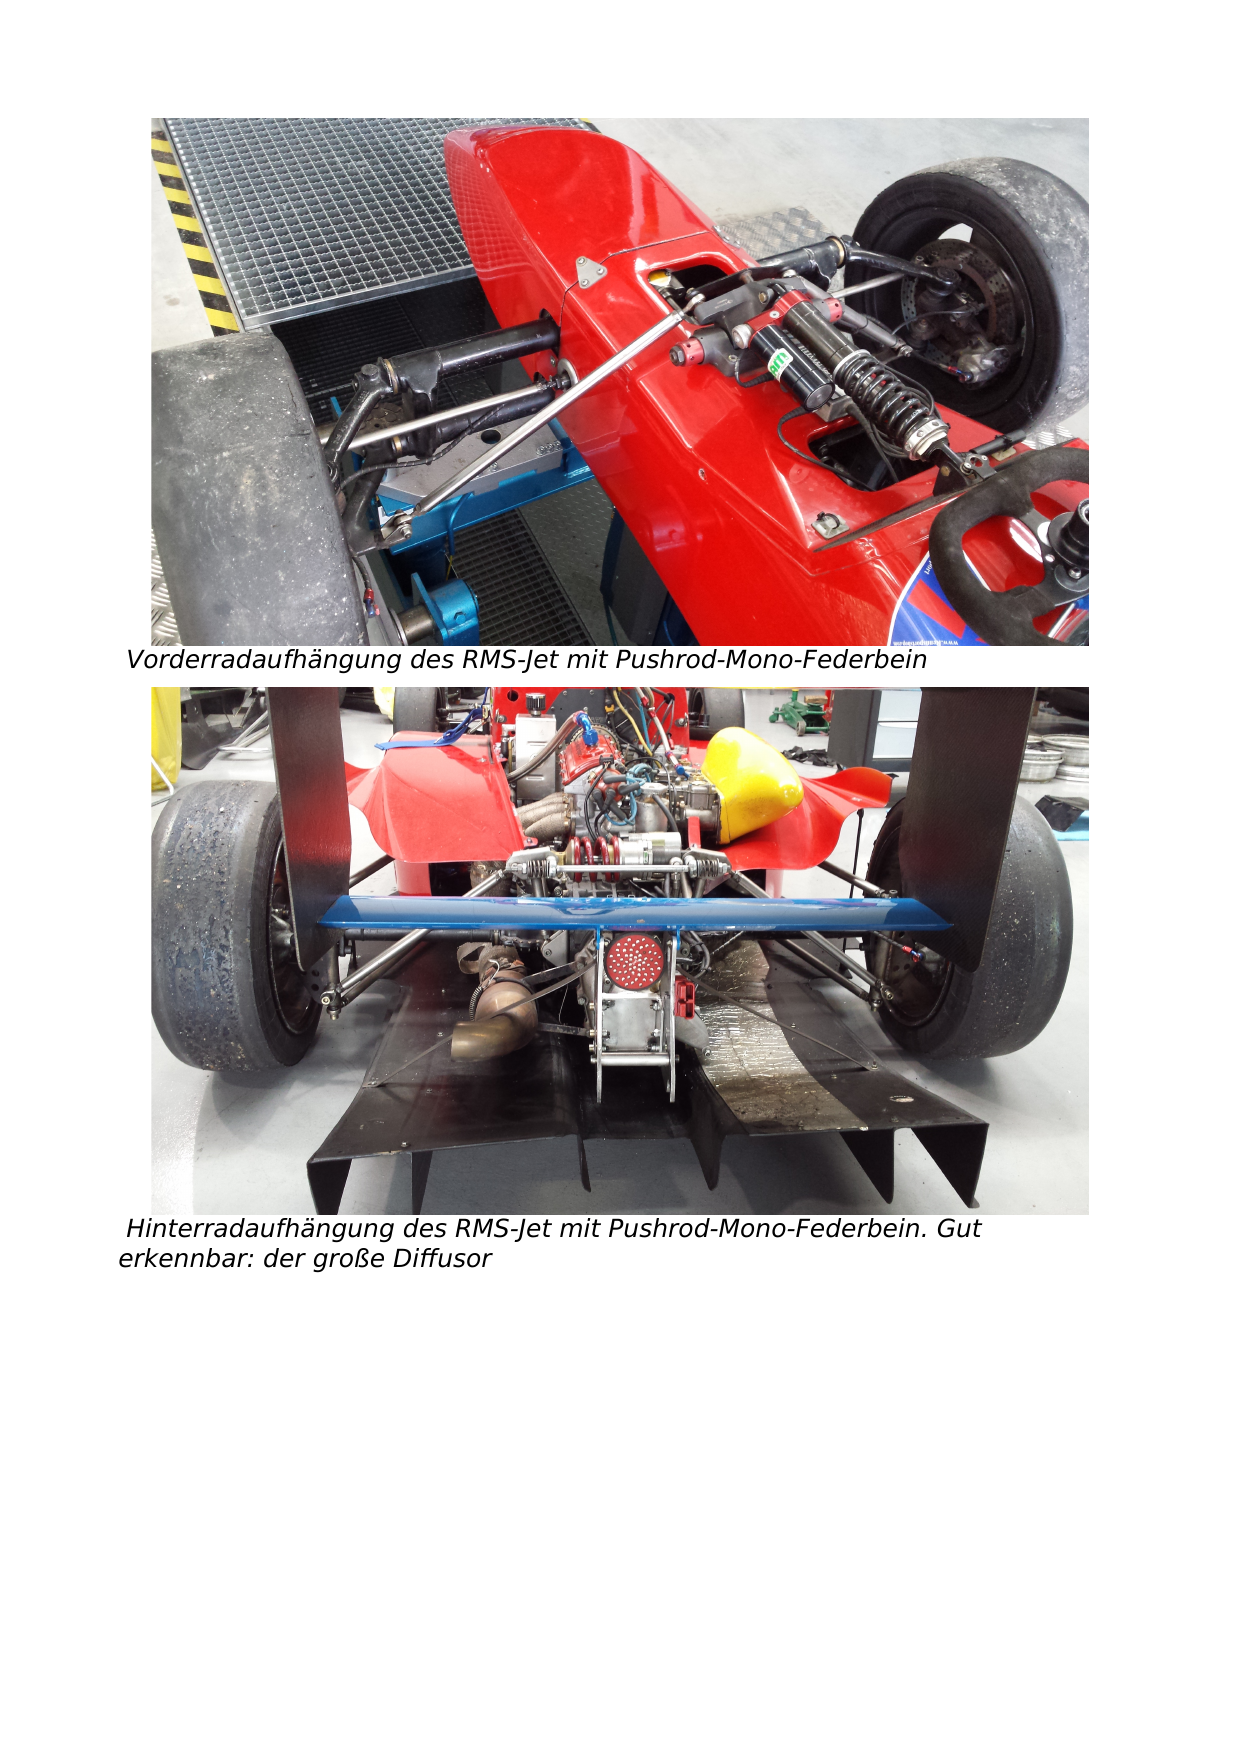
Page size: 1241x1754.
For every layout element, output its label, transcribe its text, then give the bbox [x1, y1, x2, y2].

picture [151, 118, 1089, 646]
text Vorderradaufhängung des RMS-Jet mit Pushrod-Mono-Federbein [118, 118, 1122, 675]
text Hinterradaufhängung des RMS-Jet mit Pushrod-Mono-Federbein. Gut erkennbar: der große Diffusor [118, 687, 1122, 1273]
picture [151, 687, 1089, 1215]
